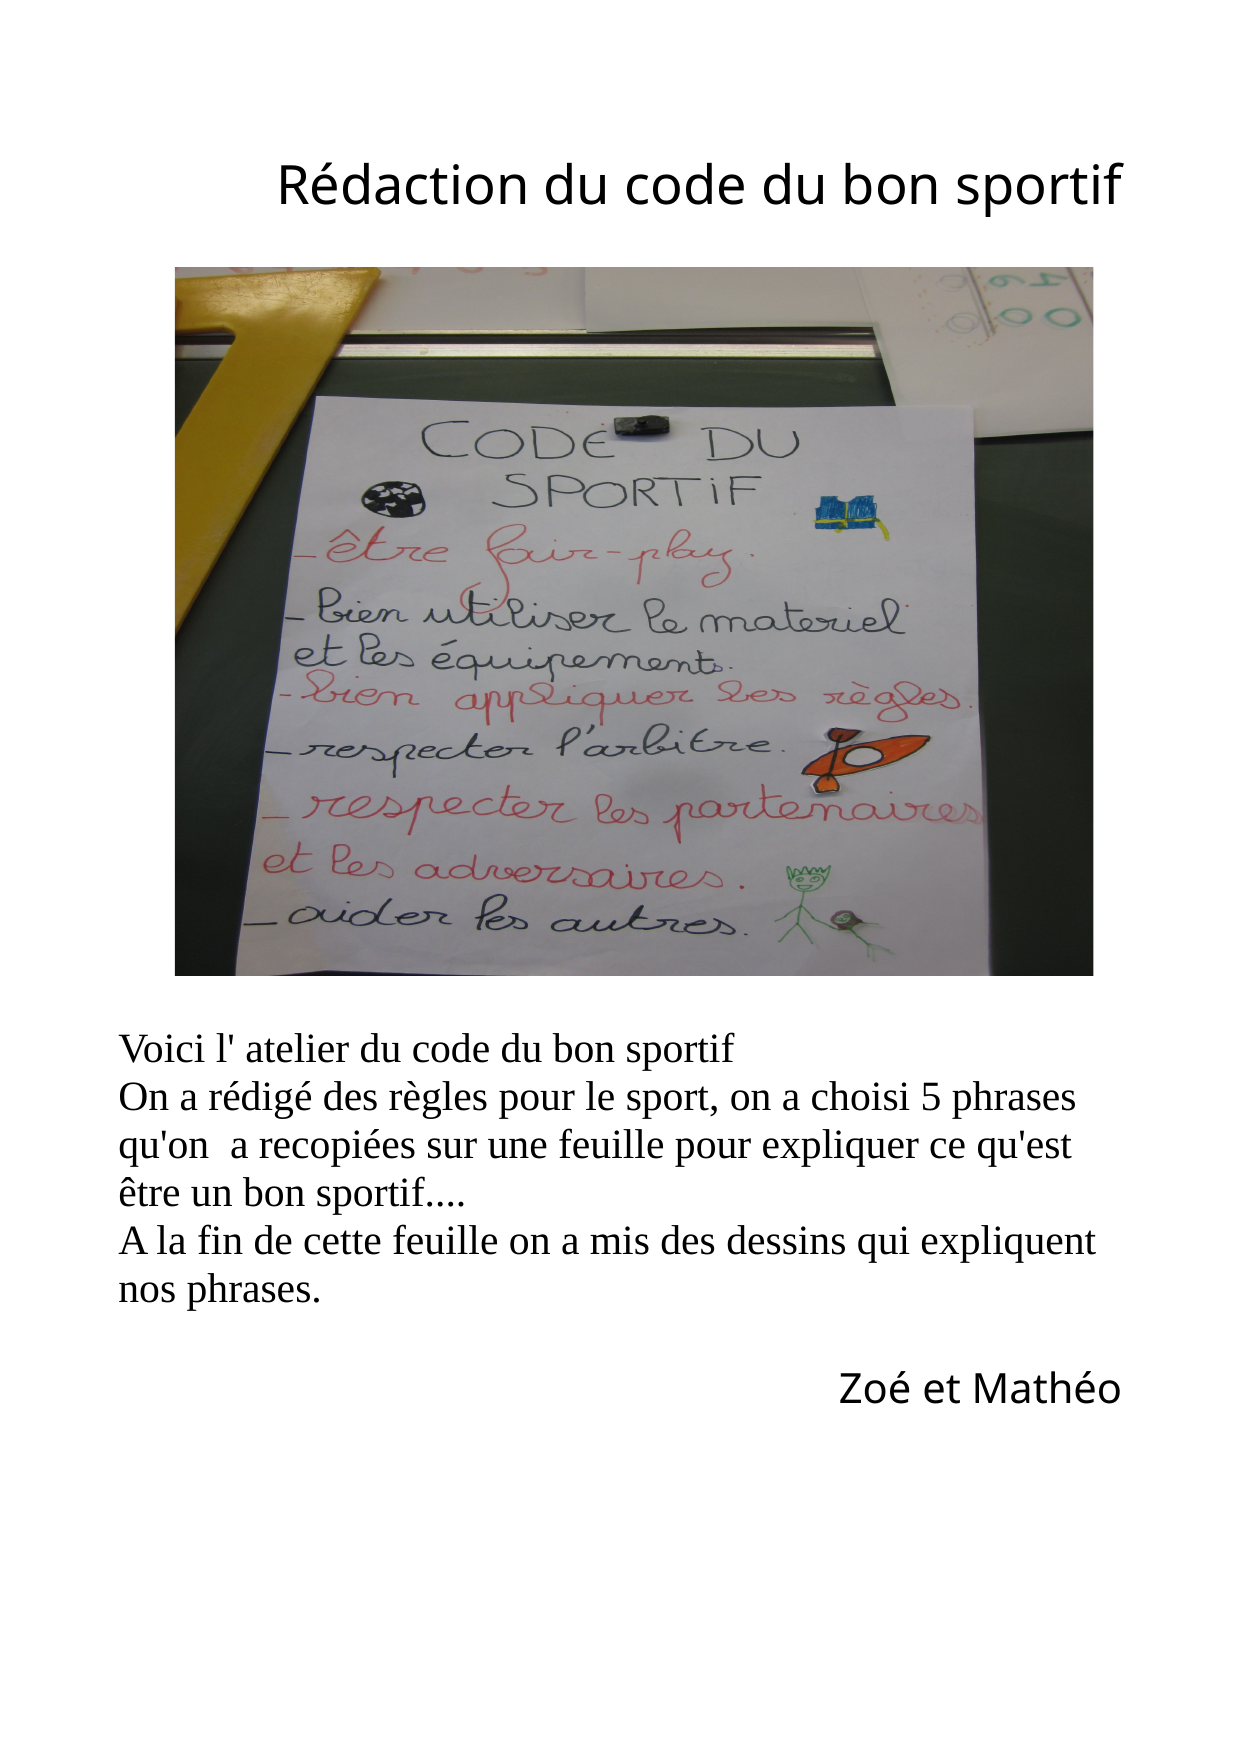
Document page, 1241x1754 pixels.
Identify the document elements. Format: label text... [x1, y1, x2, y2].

text Zoé et Mathéo [118, 1359, 1122, 1416]
picture [174, 267, 1094, 976]
text A la fin de cette feuille on a mis des dessins qui expliquent nos phrases. [118, 1215, 1122, 1311]
text Rédaction du code du bon sportif [118, 147, 1122, 221]
text Voici l' atelier du code du bon sportif [118, 1024, 1122, 1072]
text On a rédigé des règles pour le sport, on a choisi 5 phrases qu'on a recopiées sur une feuille pour expliquer ce qu'est être un bon sportif.... [118, 1072, 1122, 1215]
